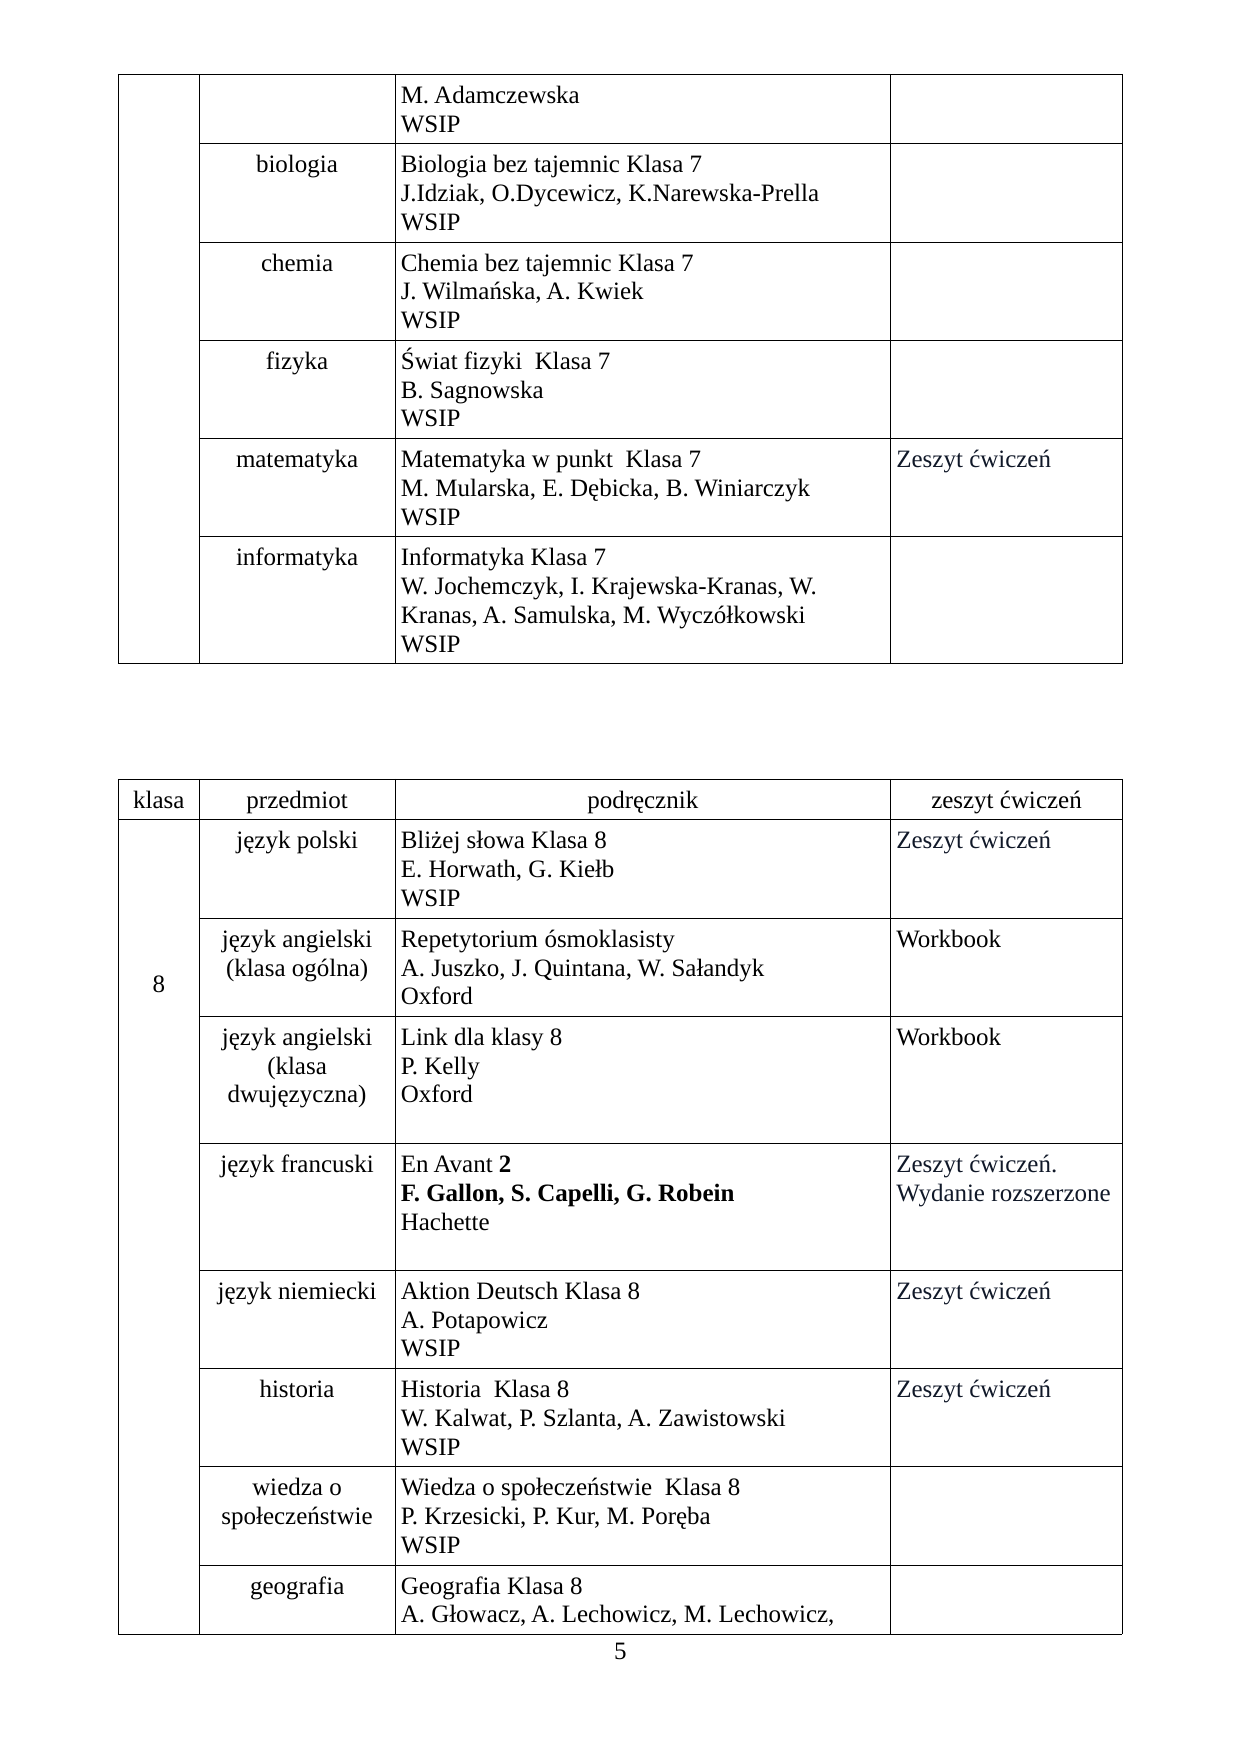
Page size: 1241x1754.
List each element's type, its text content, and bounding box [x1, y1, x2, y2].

table_cell Workbook [891, 919, 1122, 1016]
table_cell 8 [119, 820, 199, 1634]
table_cell Workbook [891, 1017, 1122, 1143]
table_cell historia [200, 1369, 395, 1466]
table_cell [891, 144, 1122, 241]
table_header zeszyt ćwiczeń [891, 780, 1122, 819]
table_cell język angielski (klasa dwujęzyczna) [200, 1017, 395, 1143]
table_header podręcznik [396, 780, 890, 819]
table_cell język francuski [200, 1144, 395, 1270]
table_cell [891, 75, 1122, 143]
table_cell Matematyka w punkt Klasa 7 M. Mularska, E. Dębicka, B. Winiarczyk WSIP [396, 439, 890, 536]
table_cell język polski [200, 820, 395, 918]
table_cell [891, 1566, 1122, 1634]
table_cell Zeszyt ćwiczeń. Wydanie rozszerzone [891, 1144, 1122, 1270]
table_header klasa [119, 780, 199, 819]
table_cell [891, 537, 1122, 663]
table_cell En Avant 2 F. Gallon, S. Capelli, G. Robein Hachette [396, 1144, 890, 1270]
table_cell [119, 75, 199, 663]
table_cell Zeszyt ćwiczeń [891, 1369, 1122, 1466]
table_cell [200, 75, 395, 143]
table_cell Informatyka Klasa 7 W. Jochemczyk, I. Krajewska-Kranas, W. Kranas, A. Samulska, M. Wyczółkowski WSIP [396, 537, 890, 663]
table_cell Zeszyt ćwiczeń [891, 439, 1122, 536]
table_cell Historia Klasa 8 W. Kalwat, P. Szlanta, A. Zawistowski WSIP [396, 1369, 890, 1466]
table_cell [891, 1467, 1122, 1564]
table_cell Chemia bez tajemnic Klasa 7 J. Wilmańska, A. Kwiek WSIP [396, 243, 890, 340]
table_cell język niemiecki [200, 1271, 395, 1368]
table_cell Zeszyt ćwiczeń [891, 820, 1122, 918]
table_header przedmiot [200, 780, 395, 819]
table_cell Biologia bez tajemnic Klasa 7 J.Idziak, O.Dycewicz, K.Narewska-Prella WSIP [396, 144, 890, 241]
table_cell wiedza o społeczeństwie [200, 1467, 395, 1564]
table_cell Wiedza o społeczeństwie Klasa 8 P. Krzesicki, P. Kur, M. Poręba WSIP [396, 1467, 890, 1564]
table_cell [891, 341, 1122, 438]
table_cell informatyka [200, 537, 395, 663]
table_cell Bliżej słowa Klasa 8 E. Horwath, G. Kiełb WSIP [396, 820, 890, 918]
table_cell matematyka [200, 439, 395, 536]
table_cell język angielski (klasa ogólna) [200, 919, 395, 1016]
table_cell Zeszyt ćwiczeń [891, 1271, 1122, 1368]
table_cell geografia [200, 1566, 395, 1634]
table_cell fizyka [200, 341, 395, 438]
table_cell M. Adamczewska WSIP [396, 75, 890, 143]
table_cell chemia [200, 243, 395, 340]
table_cell [891, 243, 1122, 340]
table_cell Świat fizyki Klasa 7 B. Sagnowska WSIP [396, 341, 890, 438]
table_cell biologia [200, 144, 395, 241]
table_cell Aktion Deutsch Klasa 8 A. Potapowicz WSIP [396, 1271, 890, 1368]
table_cell Link dla klasy 8 P. Kelly Oxford [396, 1017, 890, 1143]
table_cell Repetytorium ósmoklasisty A. Juszko, J. Quintana, W. Sałandyk Oxford [396, 919, 890, 1016]
table_cell Geografia Klasa 8 A. Głowacz, A. Lechowicz, M. Lechowicz, [396, 1566, 890, 1634]
